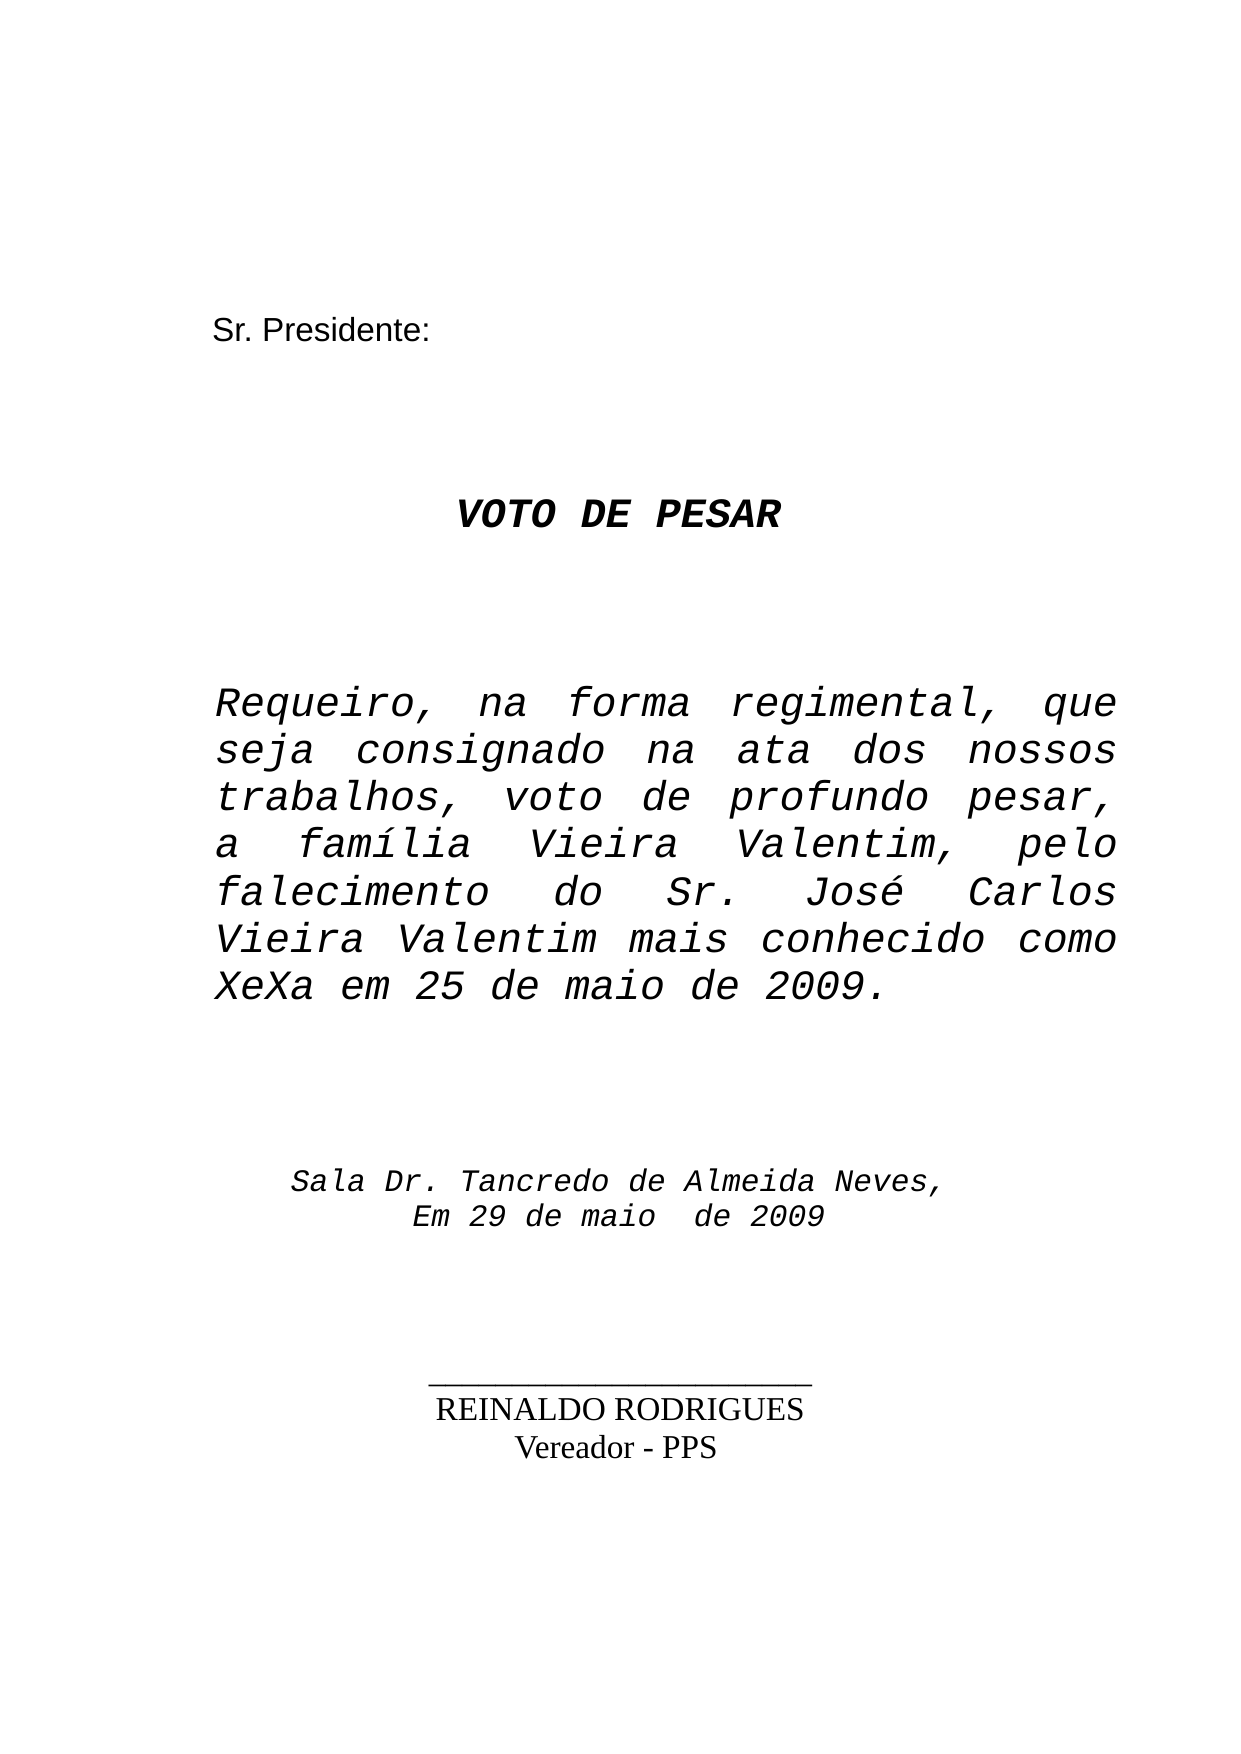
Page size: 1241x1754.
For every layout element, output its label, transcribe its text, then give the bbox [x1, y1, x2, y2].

text _______________________ [118, 1351, 1122, 1389]
subtitle VOTO DE PESAR [118, 493, 1122, 540]
text Sr. Presidente: [118, 310, 1122, 349]
text Vereador - PPS [118, 1428, 1122, 1466]
text Sala Dr. Tancredo de Almeida Neves, [118, 1165, 1122, 1201]
subtitle Requeiro, na forma regimental, que seja consignado na ata dos nossos trabalhos, voto de profundo pesar, a família Vieira Valentim, pelo falecimento do Sr. José Carlos Vieira Valentim mais conhecido como XeXa em 25 de maio de 2009. [215, 682, 1122, 1012]
text Em 29 de maio de 2009 [118, 1201, 1122, 1236]
text REINALDO RODRIGUES [118, 1389, 1122, 1428]
